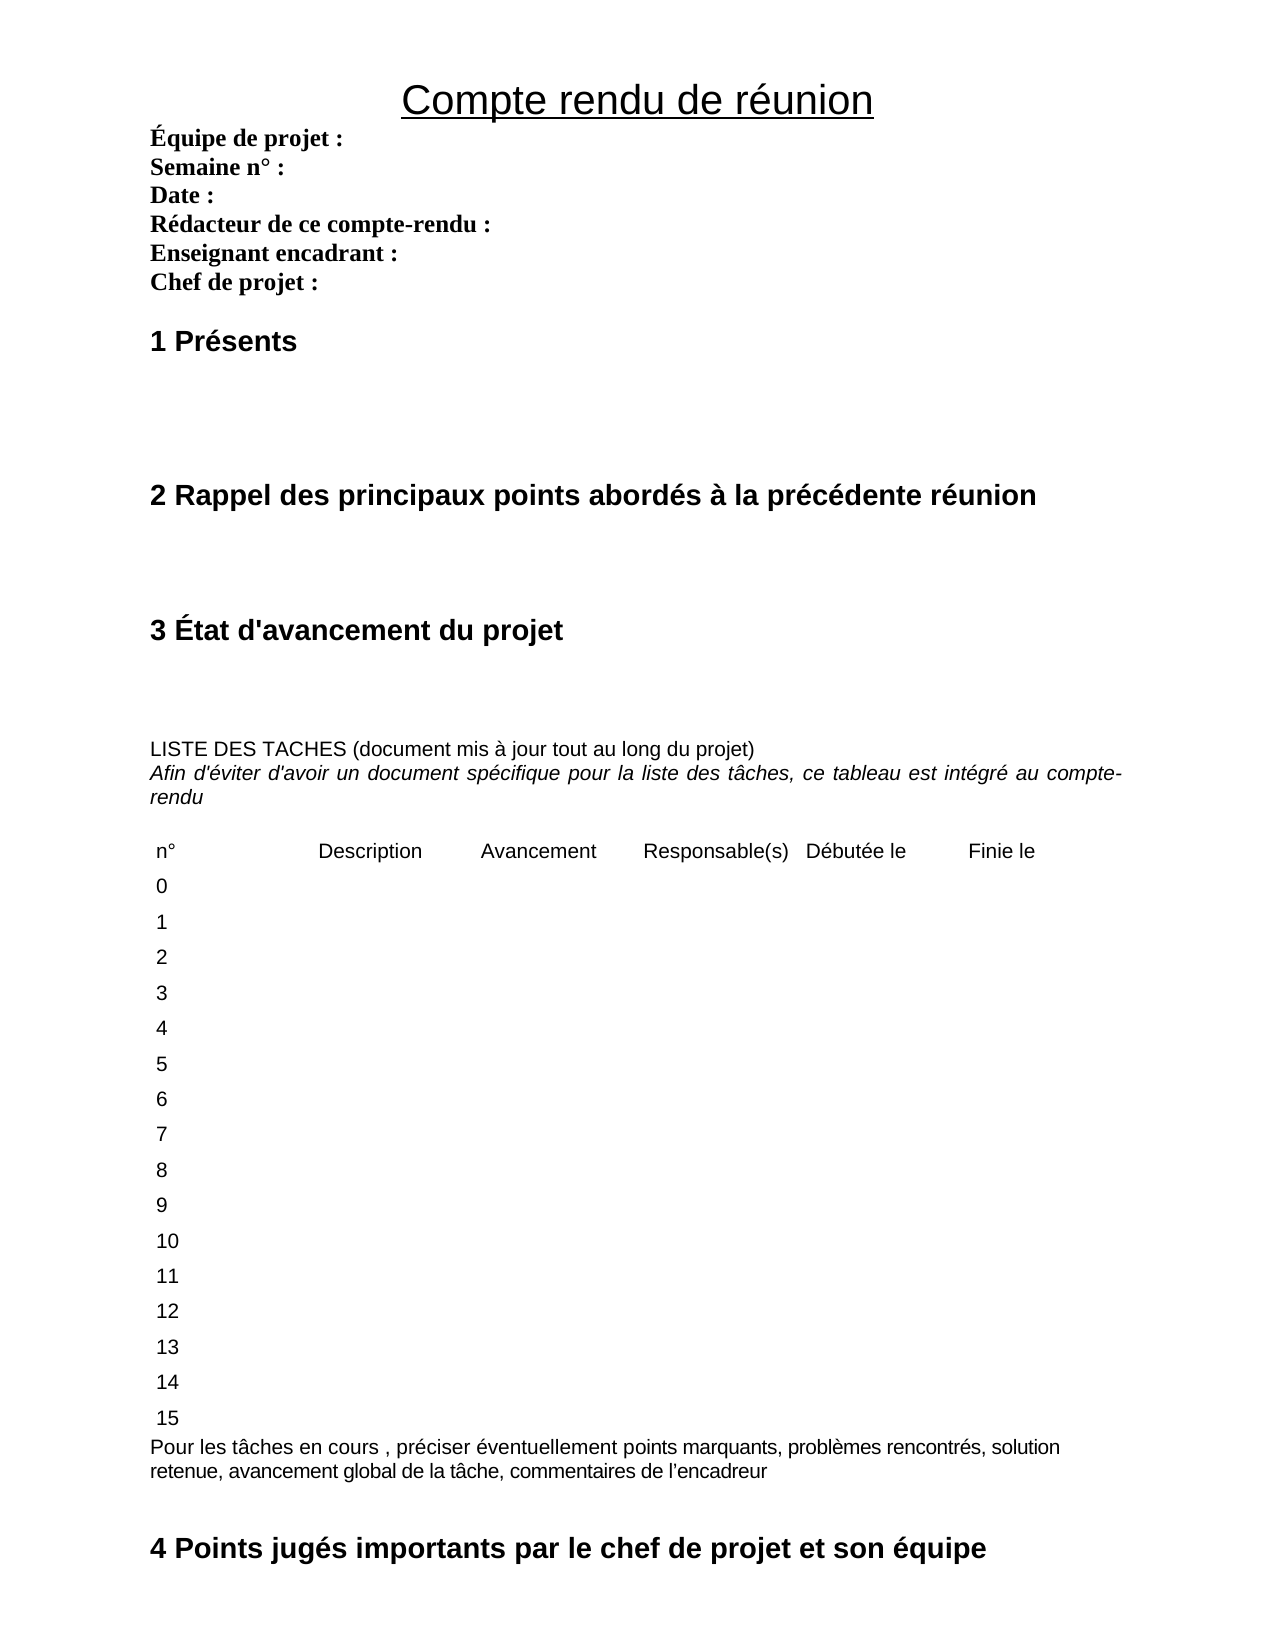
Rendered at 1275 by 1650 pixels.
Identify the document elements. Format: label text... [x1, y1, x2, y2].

table_cell [475, 1046, 637, 1081]
text 1 Présents [150, 324, 1125, 358]
table_cell 5 [150, 1046, 312, 1081]
table_cell [475, 1081, 637, 1116]
table_cell 11 [150, 1258, 312, 1293]
table_cell [638, 1187, 800, 1223]
table_cell [475, 1294, 637, 1329]
table_cell [800, 1400, 962, 1435]
table_cell 15 [150, 1400, 312, 1435]
table_cell [800, 1329, 962, 1364]
table_cell [313, 1081, 475, 1116]
table_cell [313, 1223, 475, 1258]
text Compte rendu de réunion [150, 75, 1125, 123]
text Équipe de projet : [150, 123, 1125, 152]
table_cell [963, 1400, 1125, 1435]
table_cell [963, 1329, 1125, 1364]
table_cell [638, 939, 800, 975]
text 3 État d'avancement du projet [150, 613, 1125, 646]
table_cell [800, 1046, 962, 1081]
table_cell [638, 975, 800, 1010]
text Date : [150, 180, 1125, 209]
table_cell [800, 1187, 962, 1223]
table_cell 4 [150, 1010, 312, 1046]
table_cell [800, 939, 962, 975]
table_cell [963, 1258, 1125, 1293]
table_cell [475, 1223, 637, 1258]
table_cell [475, 1364, 637, 1400]
table_cell [963, 975, 1125, 1010]
table_cell [963, 904, 1125, 939]
table_cell [475, 1010, 637, 1046]
table_cell [800, 1081, 962, 1116]
table_cell [313, 1258, 475, 1293]
table_cell [800, 1258, 962, 1293]
table_cell [475, 904, 637, 939]
table_cell 1 [150, 904, 312, 939]
table_cell [963, 1223, 1125, 1258]
table_cell [638, 1116, 800, 1152]
table_cell [800, 1294, 962, 1329]
table_cell [313, 975, 475, 1010]
table_cell [638, 1081, 800, 1116]
table_cell [313, 1152, 475, 1187]
table_cell 7 [150, 1116, 312, 1152]
table_cell [475, 869, 637, 904]
table_header Description [313, 833, 475, 868]
table_cell [313, 1400, 475, 1435]
table_cell [638, 869, 800, 904]
table_cell [638, 1294, 800, 1329]
table_cell [313, 904, 475, 939]
table_cell [638, 1329, 800, 1364]
text Afin d'éviter d'avoir un document spécifique pour la liste des tâches, ce tableau est intégré au compte-rendu [150, 761, 1125, 809]
table_cell [475, 975, 637, 1010]
table_cell [313, 1329, 475, 1364]
table_cell [963, 939, 1125, 975]
table_cell 0 [150, 869, 312, 904]
table_cell [475, 1400, 637, 1435]
table_cell [475, 1329, 637, 1364]
table_cell [638, 1223, 800, 1258]
table_cell [638, 904, 800, 939]
table_header Débutée le [800, 833, 962, 868]
table_cell [313, 1294, 475, 1329]
text Pour les tâches en cours , préciser éventuellement points marquants, problèmes rencontrés, solution retenue, avancement global de la tâche, commentaires de l’encadreur [150, 1435, 1125, 1483]
table_cell [313, 1046, 475, 1081]
table_cell [800, 1010, 962, 1046]
table_cell [963, 869, 1125, 904]
table_cell [475, 1187, 637, 1223]
table_cell [313, 1364, 475, 1400]
table_cell [963, 1187, 1125, 1223]
table_cell [800, 1152, 962, 1187]
text Enseignant encadrant : [150, 238, 1125, 267]
table_cell [800, 1116, 962, 1152]
table_cell [963, 1081, 1125, 1116]
table_header n° [150, 833, 312, 868]
table_cell 6 [150, 1081, 312, 1116]
table_cell [313, 939, 475, 975]
table_cell 9 [150, 1187, 312, 1223]
table_cell [963, 1046, 1125, 1081]
table_header Avancement [475, 833, 637, 868]
text 4 Points jugés importants par le chef de projet et son équipe [150, 1531, 1125, 1564]
table_header Finie le [963, 833, 1125, 868]
table_cell [963, 1152, 1125, 1187]
table_cell [638, 1400, 800, 1435]
table_cell [800, 975, 962, 1010]
table_cell [638, 1010, 800, 1046]
table_cell [963, 1364, 1125, 1400]
table_cell 3 [150, 975, 312, 1010]
text Rédacteur de ce compte-rendu : [150, 209, 1125, 238]
table_cell 13 [150, 1329, 312, 1364]
text 2 Rappel des principaux points abordés à la précédente réunion [150, 477, 1125, 511]
table_cell [800, 869, 962, 904]
table_cell 2 [150, 939, 312, 975]
table_cell [800, 904, 962, 939]
table_cell [638, 1258, 800, 1293]
table_cell [313, 869, 475, 904]
table_header Responsable(s) [638, 833, 800, 868]
table_cell [475, 1258, 637, 1293]
table_cell [313, 1116, 475, 1152]
text Chef de projet : [150, 267, 1125, 295]
table_cell 10 [150, 1223, 312, 1258]
table_cell [475, 1116, 637, 1152]
table_cell [313, 1187, 475, 1223]
table_cell [313, 1010, 475, 1046]
table_cell [475, 1152, 637, 1187]
table_cell [475, 939, 637, 975]
text Semaine n° : [150, 152, 1125, 180]
table_cell [963, 1294, 1125, 1329]
table_cell [800, 1364, 962, 1400]
table_cell [963, 1116, 1125, 1152]
table_cell [963, 1010, 1125, 1046]
table_cell 12 [150, 1294, 312, 1329]
table_cell [800, 1223, 962, 1258]
table_cell 8 [150, 1152, 312, 1187]
text LISTE DES TACHES (document mis à jour tout au long du projet) [150, 737, 1125, 761]
table_cell [638, 1046, 800, 1081]
table_cell 14 [150, 1364, 312, 1400]
table_cell [638, 1364, 800, 1400]
table_cell [638, 1152, 800, 1187]
